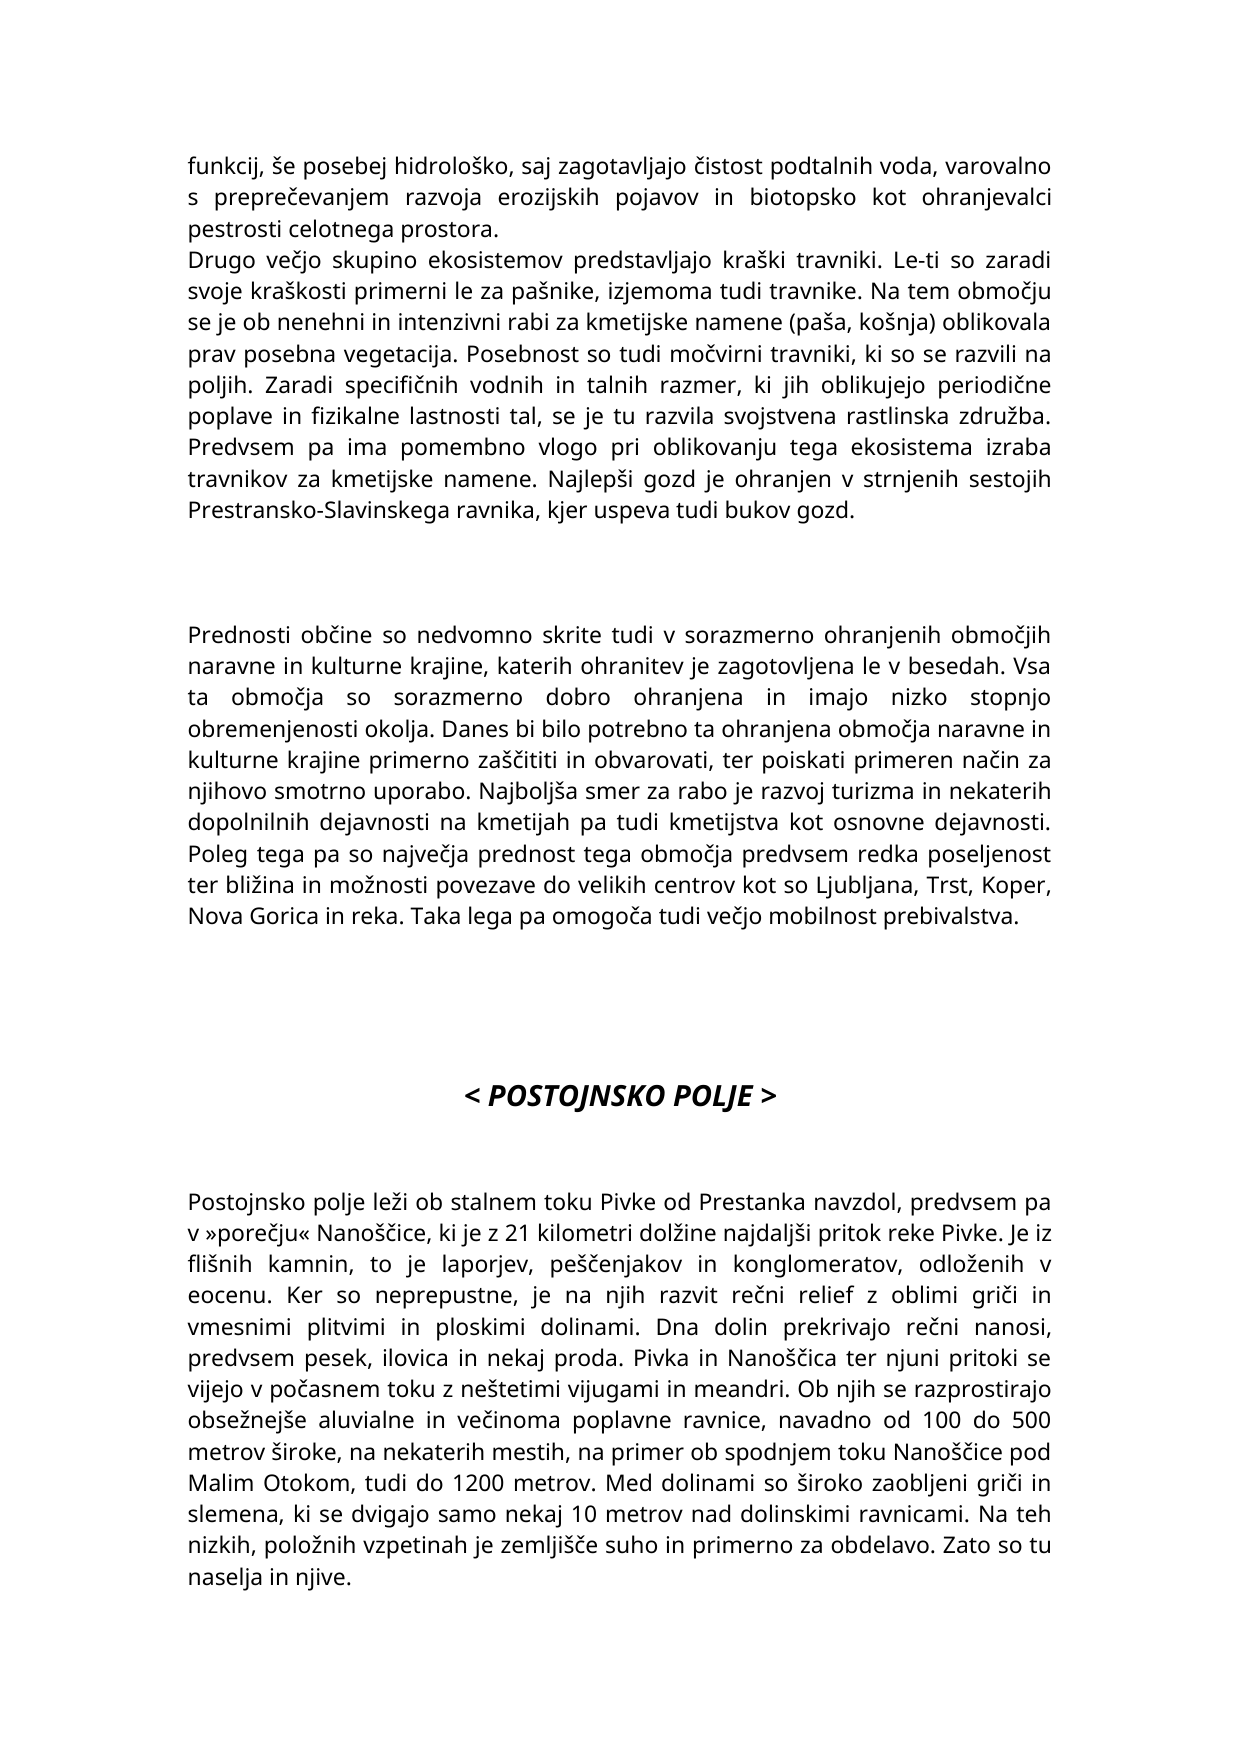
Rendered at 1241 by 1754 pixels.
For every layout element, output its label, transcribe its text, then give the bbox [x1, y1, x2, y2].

text Drugo večjo skupino ekosistemov predstavljajo kraški travniki. Le-ti so zaradi svoje kraškosti primerni le za pašnike, izjemoma tudi travnike. Na tem območju se je ob nenehni in intenzivni rabi za kmetijske namene (paša, košnja) oblikovala prav posebna vegetacija. Posebnost so tudi močvirni travniki, ki so se razvili na poljih. Zaradi specifičnih vodnih in talnih razmer, ki jih oblikujejo periodične poplave in fizikalne lastnosti tal, se je tu razvila svojstvena rastlinska združba. Predvsem pa ima pomembno vlogo pri oblikovanju tega ekosistema izraba travnikov za kmetijske namene. Najlepši gozd je ohranjen v strnjenih sestojih Prestransko-Slavinskega ravnika, kjer uspeva tudi bukov gozd. [187, 244, 1053, 525]
text Prednosti občine so nedvomno skrite tudi v sorazmerno ohranjenih območjih naravne in kulturne krajine, katerih ohranitev je zagotovljena le v besedah. Vsa ta območja so sorazmerno dobro ohranjena in imajo nizko stopnjo obremenjenosti okolja. Danes bi bilo potrebno ta ohranjena območja naravne in kulturne krajine primerno zaščititi in obvarovati, ter poiskati primeren način za njihovo smotrno uporabo. Najboljša smer za rabo je razvoj turizma in nekaterih dopolnilnih dejavnosti na kmetijah pa tudi kmetijstva kot osnovne dejavnosti. Poleg tega pa so največja prednost tega območja predvsem redka poseljenost ter bližina in možnosti povezave do velikih centrov kot so Ljubljana, Trst, Koper, Nova Gorica in reka. Taka lega pa omogoča tudi večjo mobilnost prebivalstva. [187, 619, 1053, 931]
text funkcij, še posebej hidrološko, saj zagotavljajo čistost podtalnih voda, varovalno s preprečevanjem razvoja erozijskih pojavov in biotopsko kot ohranjevalci pestrosti celotnega prostora. [187, 150, 1053, 244]
text < POSTOJNSKO POLJE > [187, 1075, 1053, 1115]
text Postojnsko polje leži ob stalnem toku Pivke od Prestanka navzdol, predvsem pa v »porečju« Nanoščice, ki je z 21 kilometri dolžine najdaljši pritok reke Pivke. Je iz flišnih kamnin, to je laporjev, peščenjakov in konglomeratov, odloženih v eocenu. Ker so neprepustne, je na njih razvit rečni relief z oblimi griči in vmesnimi plitvimi in ploskimi dolinami. Dna dolin prekrivajo rečni nanosi, predvsem pesek, ilovica in nekaj proda. Pivka in Nanoščica ter njuni pritoki se vijejo v počasnem toku z neštetimi vijugami in meandri. Ob njih se razprostirajo obsežnejše aluvialne in večinoma poplavne ravnice, navadno od 100 do 500 metrov široke, na nekaterih mestih, na primer ob spodnjem toku Nanoščice pod Malim Otokom, tudi do 1200 metrov. Med dolinami so široko zaobljeni griči in slemena, ki se dvigajo samo nekaj 10 metrov nad dolinskimi ravnicami. Na teh nizkih, položnih vzpetinah je zemljišče suho in primerno za obdelavo. Zato so tu naselja in njive. [187, 1186, 1053, 1592]
